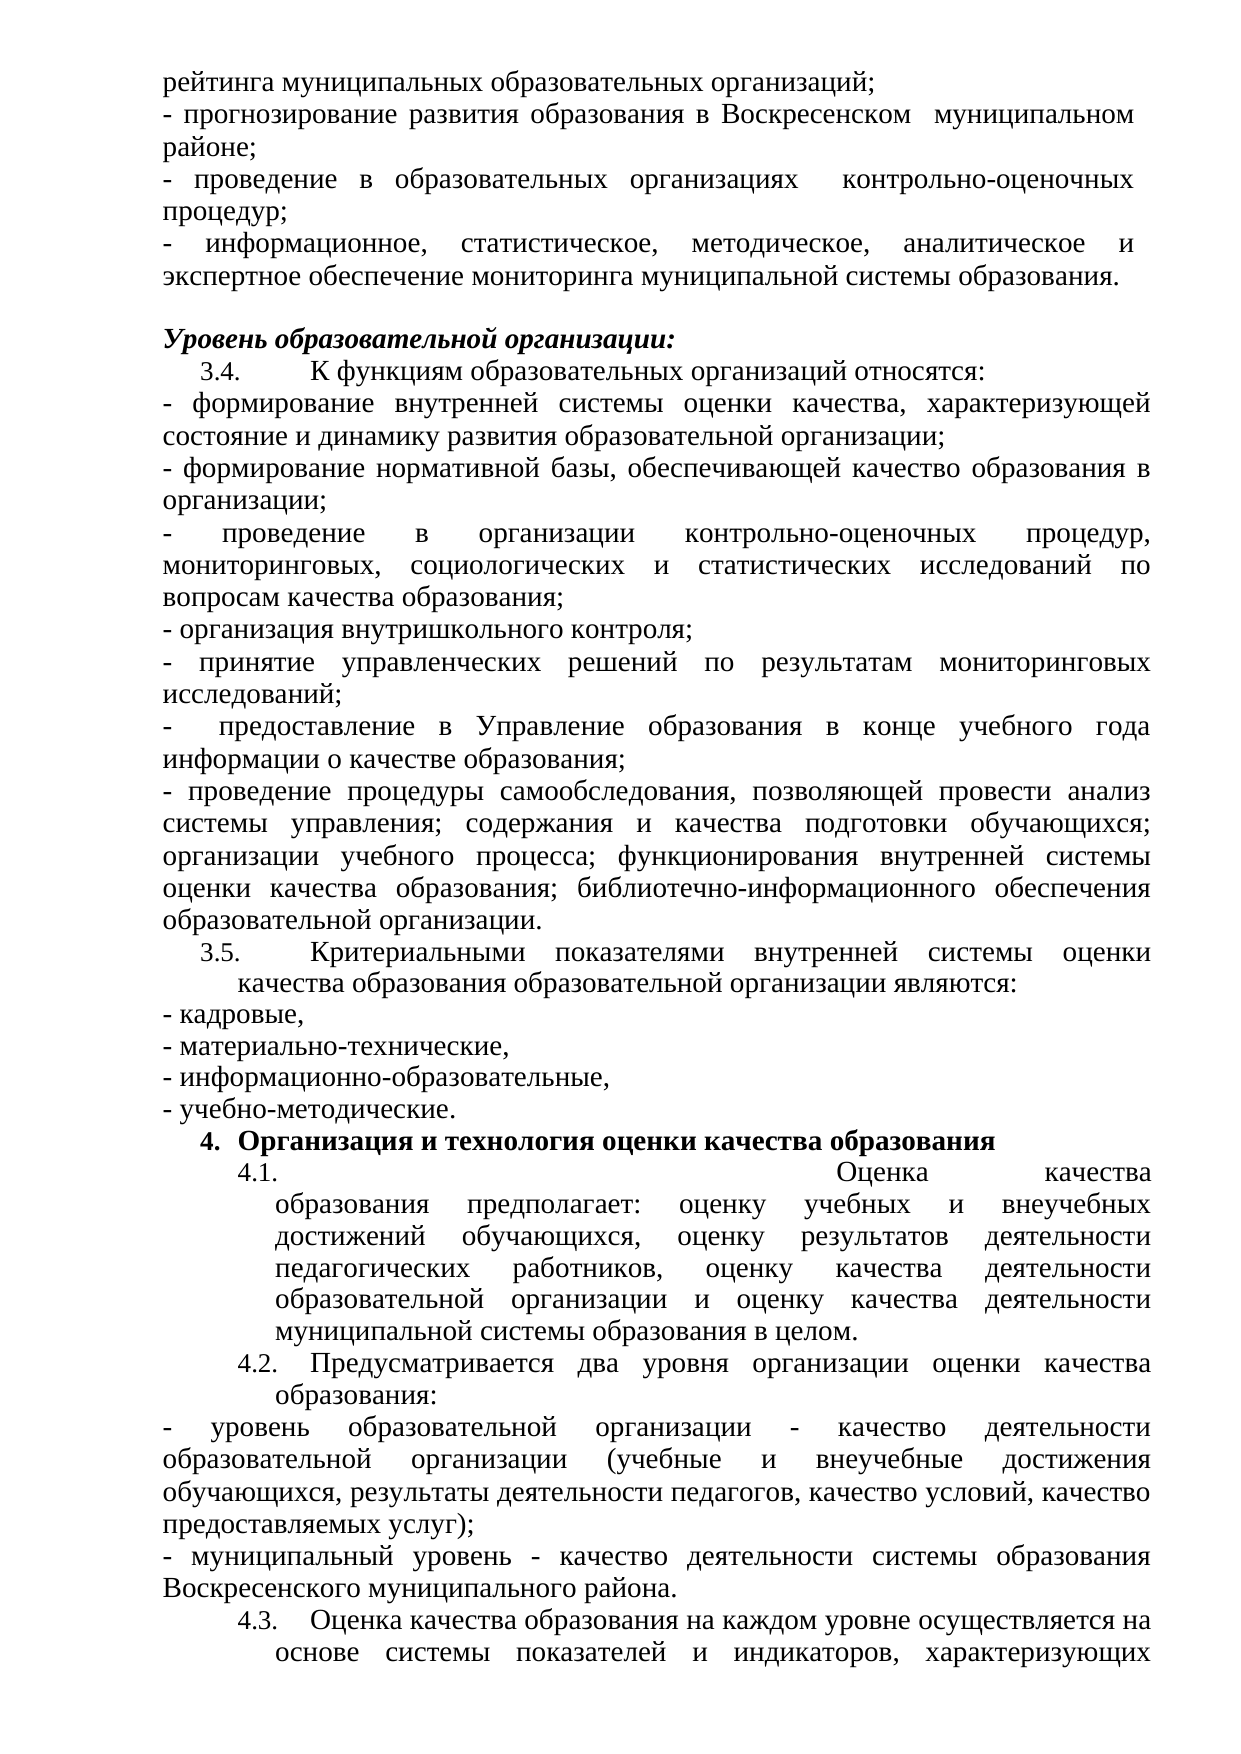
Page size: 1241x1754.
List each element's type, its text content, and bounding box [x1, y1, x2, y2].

text - предоставление в Управление образования в конце учебного года информации о качестве образования; [162, 710, 1152, 774]
list Предусматривается два уровня организации оценки качества образования: [237, 1347, 1152, 1411]
text - информационное, статистическое, методическое, аналитическое и экспертное обеспечение мониторинга муниципальной системы образования. [162, 227, 1135, 292]
text рейтинга муниципальных образовательных организаций; [162, 66, 1152, 98]
text - проведение в организации контрольно-оценочных процедур, мониторинговых, социологических и статистических исследований по вопросам качества образования; [162, 516, 1152, 613]
list Оценка качества образования на каждом уровне осуществляется на основе системы показателей и индикаторов, характеризующих [237, 1604, 1152, 1668]
text - учебно-методические. [162, 1093, 1152, 1125]
text - организация внутришкольного контроля; [162, 613, 1152, 645]
subtitle Организация и технология оценки качества образования [200, 1125, 1152, 1156]
text - формирование нормативной базы, обеспечивающей качество образования в организации; [162, 452, 1152, 516]
text - проведение процедуры самообследования, позволяющей провести анализ системы управления; содержания и качества подготовки обучающихся; организации учебного процесса; функционирования внутренней системы оценки качества образования; библиотечно-информационного обеспечения образовательной организации. [162, 774, 1152, 936]
text - информационно-образовательные, [162, 1062, 1152, 1093]
list Оценка качества образования предполагает: оценку учебных и внеучебных достижений обучающихся, оценку результатов деятельности педагогических работников, оценку качества деятельности образовательной организации и оценку качества деятельности муниципальной системы образования в целом. [237, 1156, 1152, 1347]
text - проведение в образовательных организациях контрольно-оценочных процедур; [162, 162, 1135, 227]
text - уровень образовательной организации - качество деятельности образовательной организации (учебные и внеучебные достижения обучающихся, результаты деятельности педагогов, качество условий, качество предоставляемых услуг); [162, 1411, 1152, 1540]
text - муниципальный уровень - качество деятельности системы образования Воскресенского муниципального района. [162, 1540, 1152, 1604]
text - материально-технические, [162, 1030, 1152, 1062]
list Критериальными показателями внутренней системы оценки качества образования образовательной организации являются: [200, 936, 1152, 999]
text - прогнозирование развития образования в Воскресенском муниципальном районе; [162, 98, 1135, 162]
list К функциям образовательных организаций относятся: [200, 355, 1152, 387]
text Уровень образовательной организации: [162, 323, 1152, 355]
text - принятие управленческих решений по результатам мониторинговых исследований; [162, 645, 1152, 710]
text - кадровые, [162, 999, 1152, 1030]
text - формирование внутренней системы оценки качества, характеризующей состояние и динамику развития образовательной организации; [162, 387, 1152, 452]
